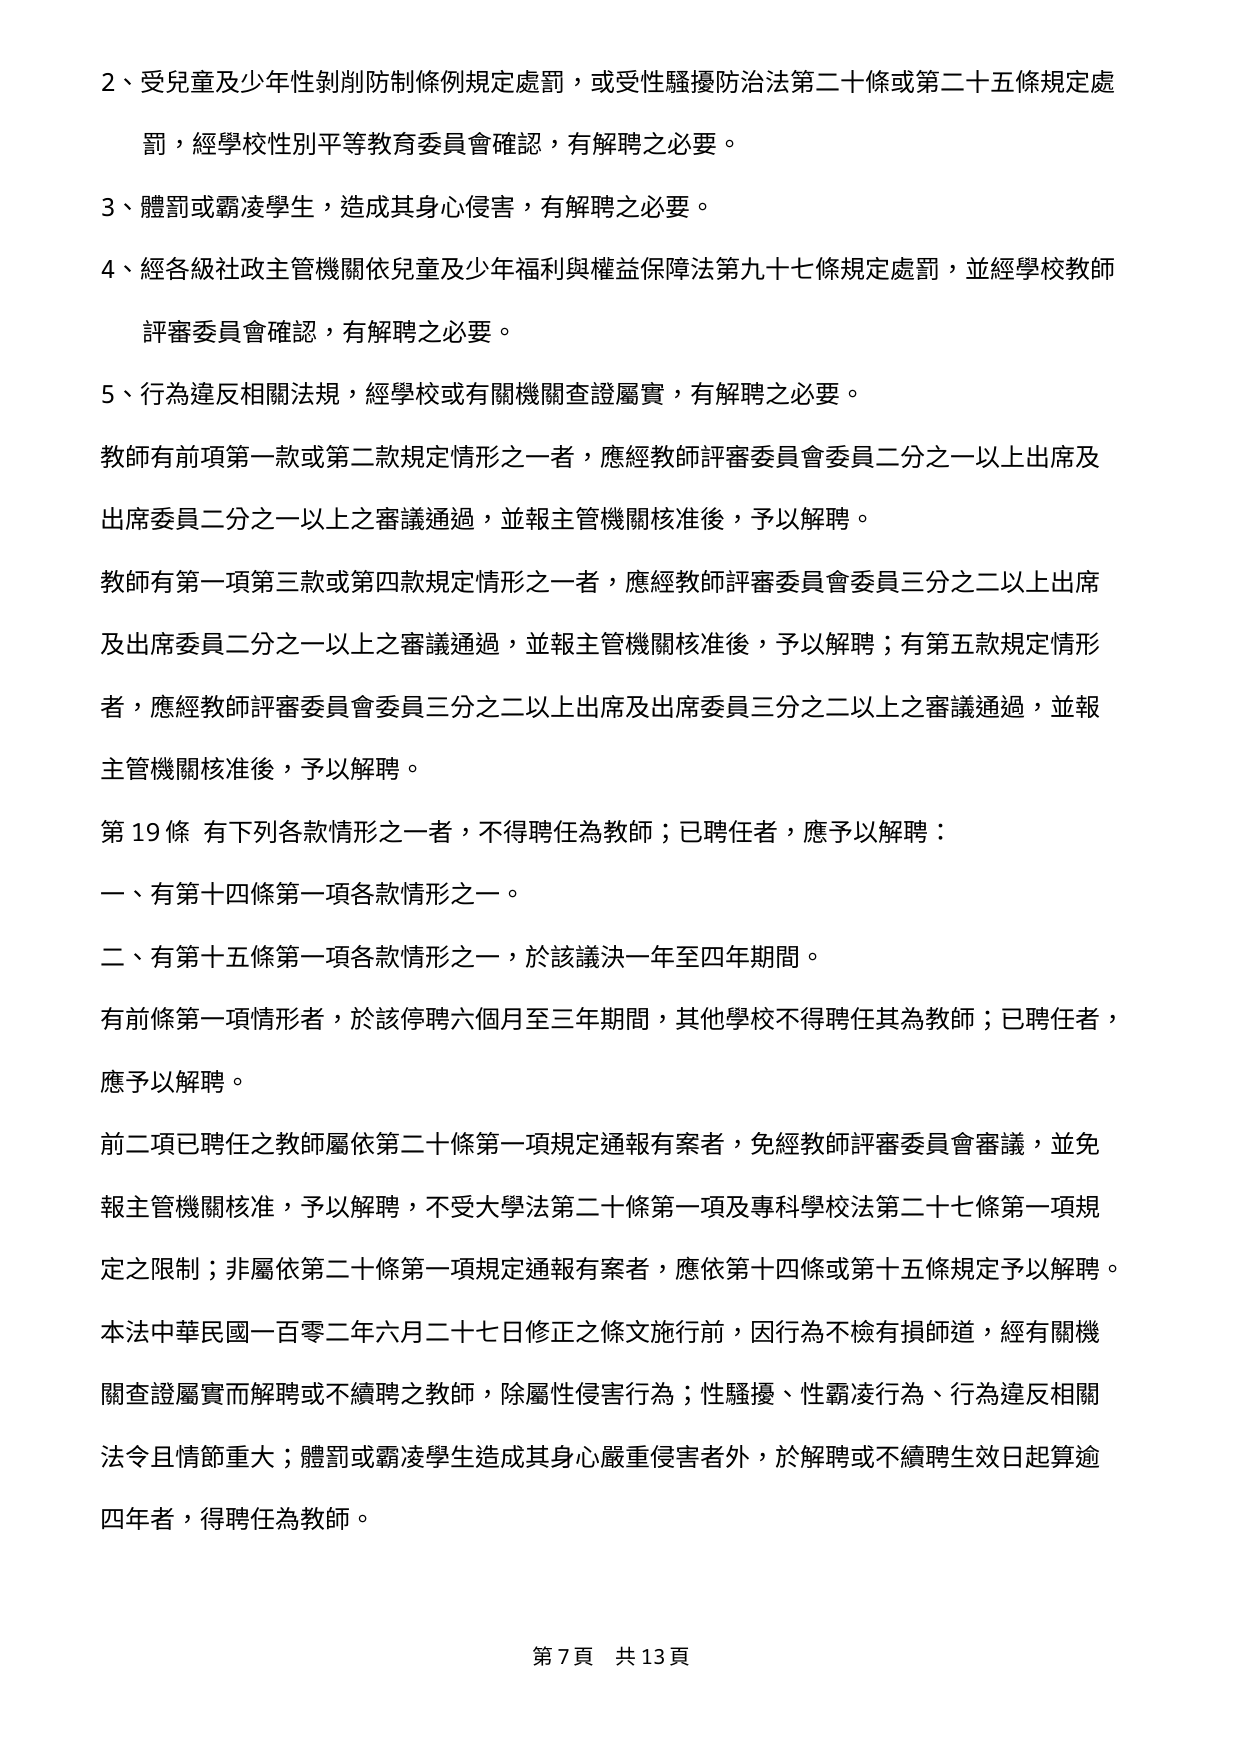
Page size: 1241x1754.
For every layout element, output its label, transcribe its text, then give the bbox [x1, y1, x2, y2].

text 本法中華民國一百零二年六月二十七日修正之條文施行前，因行為不檢有損師道，經有關機關查證屬實而解聘或不續聘之教師，除屬性侵害行為；性騷擾、性霸凌行為、行為違反相關法令且情節重大；體罰或霸凌學生造成其身心嚴重侵害者外，於解聘或不續聘生效日起算逾四年者，得聘任為教師。 [100, 1289, 1122, 1539]
text 一、有第十四條第一項各款情形之一。 [100, 851, 1122, 914]
text 教師有前項第一款或第二款規定情形之一者，應經教師評審委員會委員二分之一以上出席及出席委員二分之一以上之審議通過，並報主管機關核准後，予以解聘。 [100, 414, 1122, 539]
list 經各級社政主管機關依兒童及少年福利與權益保障法第九十七條規定處罰，並經學校教師評審委員會確認，有解聘之必要。 [100, 226, 1122, 351]
text 有前條第一項情形者，於該停聘六個月至三年期間，其他學校不得聘任其為教師；已聘任者，應予以解聘。 [100, 976, 1122, 1101]
text 二、有第十五條第一項各款情形之一，於該議決一年至四年期間。 [100, 914, 1122, 976]
text 前二項已聘任之教師屬依第二十條第一項規定通報有案者，免經教師評審委員會審議，並免報主管機關核准，予以解聘，不受大學法第二十條第一項及專科學校法第二十七條第一項規定之限制；非屬依第二十條第一項規定通報有案者，應依第十四條或第十五條規定予以解聘。 [100, 1101, 1122, 1289]
list 行為違反相關法規，經學校或有關機關查證屬實，有解聘之必要。 [100, 351, 1122, 414]
text 教師有第一項第三款或第四款規定情形之一者，應經教師評審委員會委員三分之二以上出席及出席委員二分之一以上之審議通過，並報主管機關核准後，予以解聘；有第五款規定情形者，應經教師評審委員會委員三分之二以上出席及出席委員三分之二以上之審議通過，並報主管機關核准後，予以解聘。 [100, 539, 1122, 789]
list 體罰或霸凌學生，造成其身心侵害，有解聘之必要。 [100, 164, 1122, 226]
text 第19條 有下列各款情形之一者，不得聘任為教師；已聘任者，應予以解聘： [100, 789, 1122, 851]
list 受兒童及少年性剝削防制條例規定處罰，或受性騷擾防治法第二十條或第二十五條規定處罰，經學校性別平等教育委員會確認，有解聘之必要。 [100, 39, 1122, 164]
